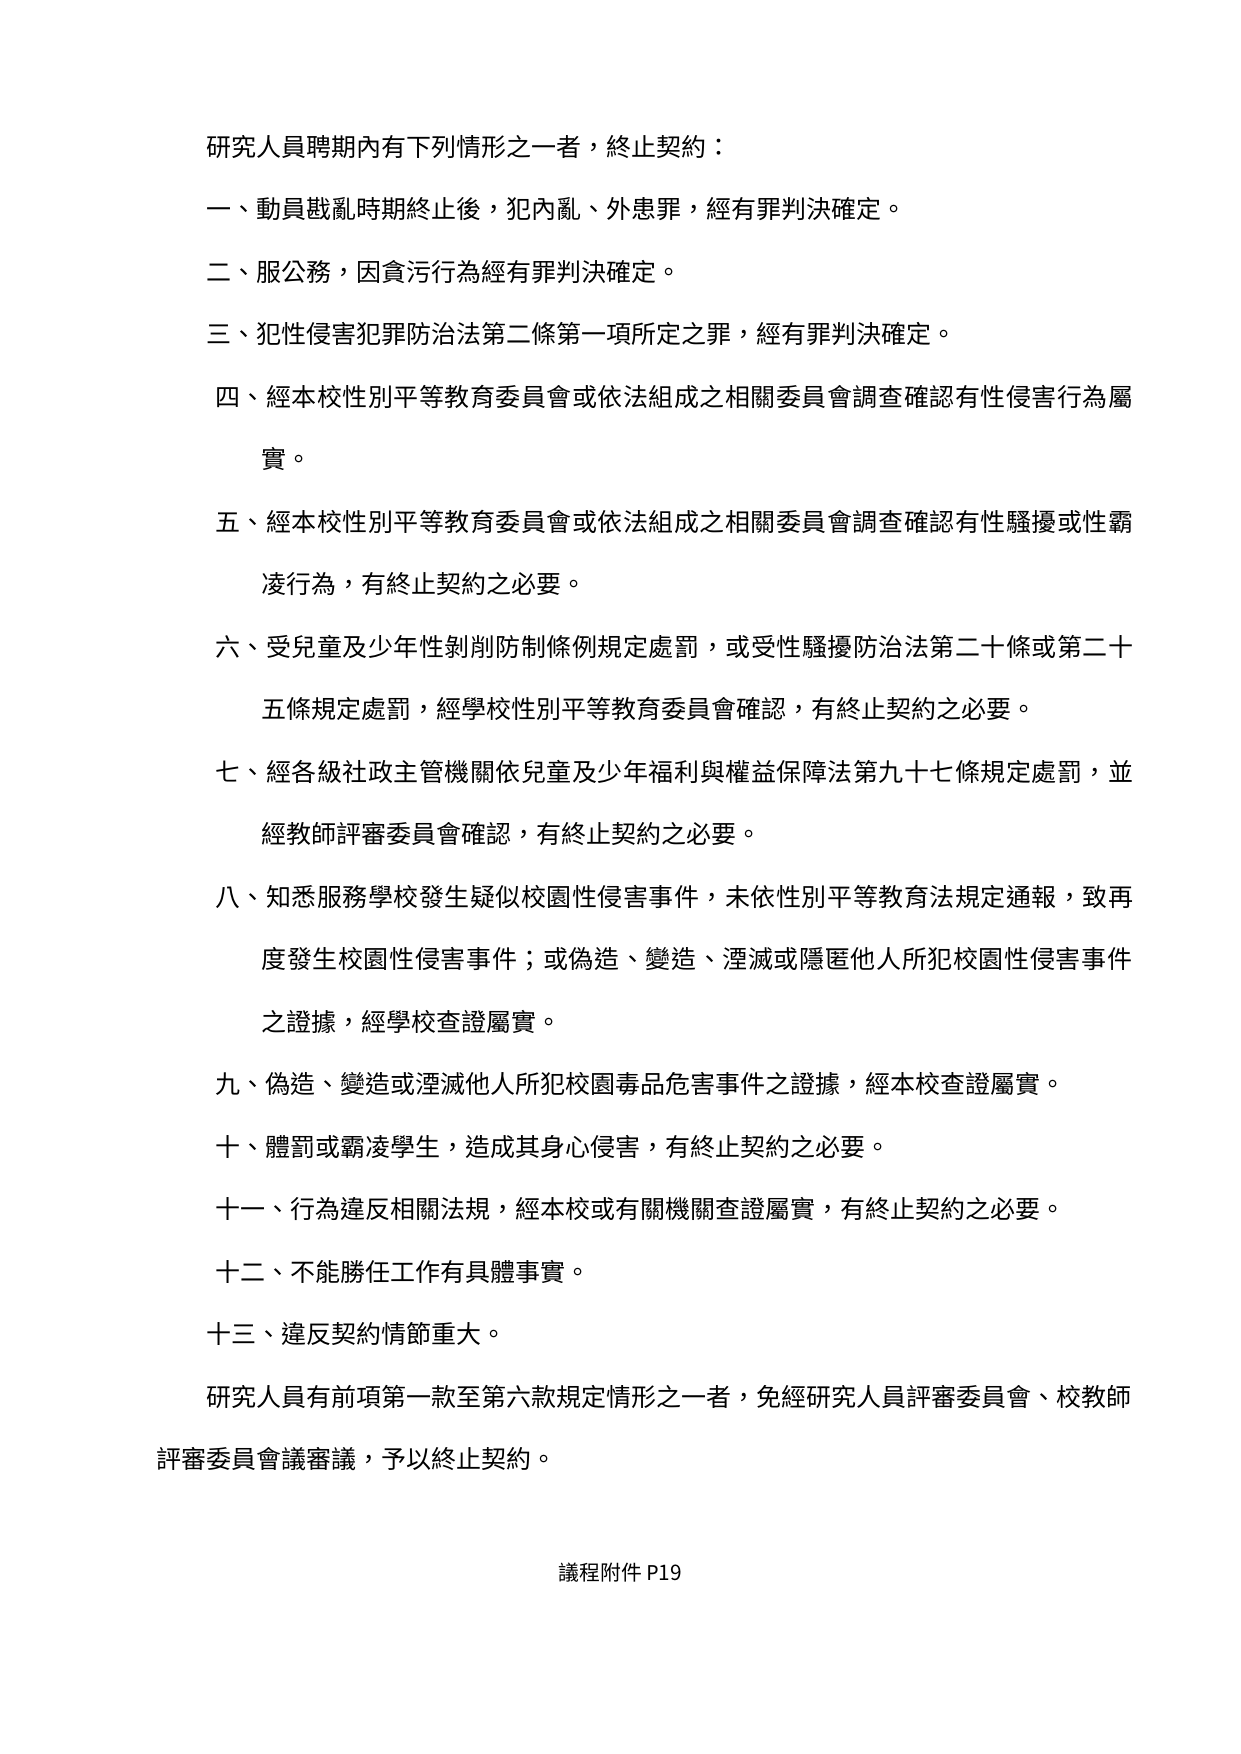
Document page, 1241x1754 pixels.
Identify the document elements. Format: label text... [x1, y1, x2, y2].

text 十三、違反契約情節重大。 [156, 1291, 1134, 1354]
text 十、體罰或霸凌學生，造成其身心侵害，有終止契約之必要。 [215, 1104, 1134, 1166]
text 五、經本校性別平等教育委員會或依法組成之相關委員會調查確認有性騷擾或性霸凌行為，有終止契約之必要。 [215, 479, 1134, 604]
text 十一、行為違反相關法規，經本校或有關機關查證屬實，有終止契約之必要。 [215, 1166, 1134, 1229]
text 四、經本校性別平等教育委員會或依法組成之相關委員會調查確認有性侵害行為屬實。 [215, 354, 1134, 479]
text 研究人員聘期內有下列情形之一者，終止契約： [156, 104, 1134, 166]
text 三、犯性侵害犯罪防治法第二條第一項所定之罪，經有罪判決確定。 [156, 291, 1134, 354]
text 七、經各級社政主管機關依兒童及少年福利與權益保障法第九十七條規定處罰，並經教師評審委員會確認，有終止契約之必要。 [215, 729, 1134, 854]
text 研究人員有前項第一款至第六款規定情形之一者，免經研究人員評審委員會、校教師評審委員會議審議，予以終止契約。 [156, 1354, 1134, 1479]
text 十二、不能勝任工作有具體事實。 [215, 1229, 1134, 1291]
text 二、服公務，因貪污行為經有罪判決確定。 [156, 229, 1134, 291]
text 六、受兒童及少年性剝削防制條例規定處罰，或受性騷擾防治法第二十條或第二十五條規定處罰，經學校性別平等教育委員會確認，有終止契約之必要。 [215, 604, 1134, 729]
text 八、知悉服務學校發生疑似校園性侵害事件，未依性別平等教育法規定通報，致再度發生校園性侵害事件；或偽造、變造、湮滅或隱匿他人所犯校園性侵害事件之證據，經學校查證屬實。 [215, 854, 1134, 1041]
text 一、動員戡亂時期終止後，犯內亂、外患罪，經有罪判決確定。 [156, 166, 1134, 229]
text 九、偽造、變造或湮滅他人所犯校園毒品危害事件之證據，經本校查證屬實。 [215, 1041, 1134, 1104]
